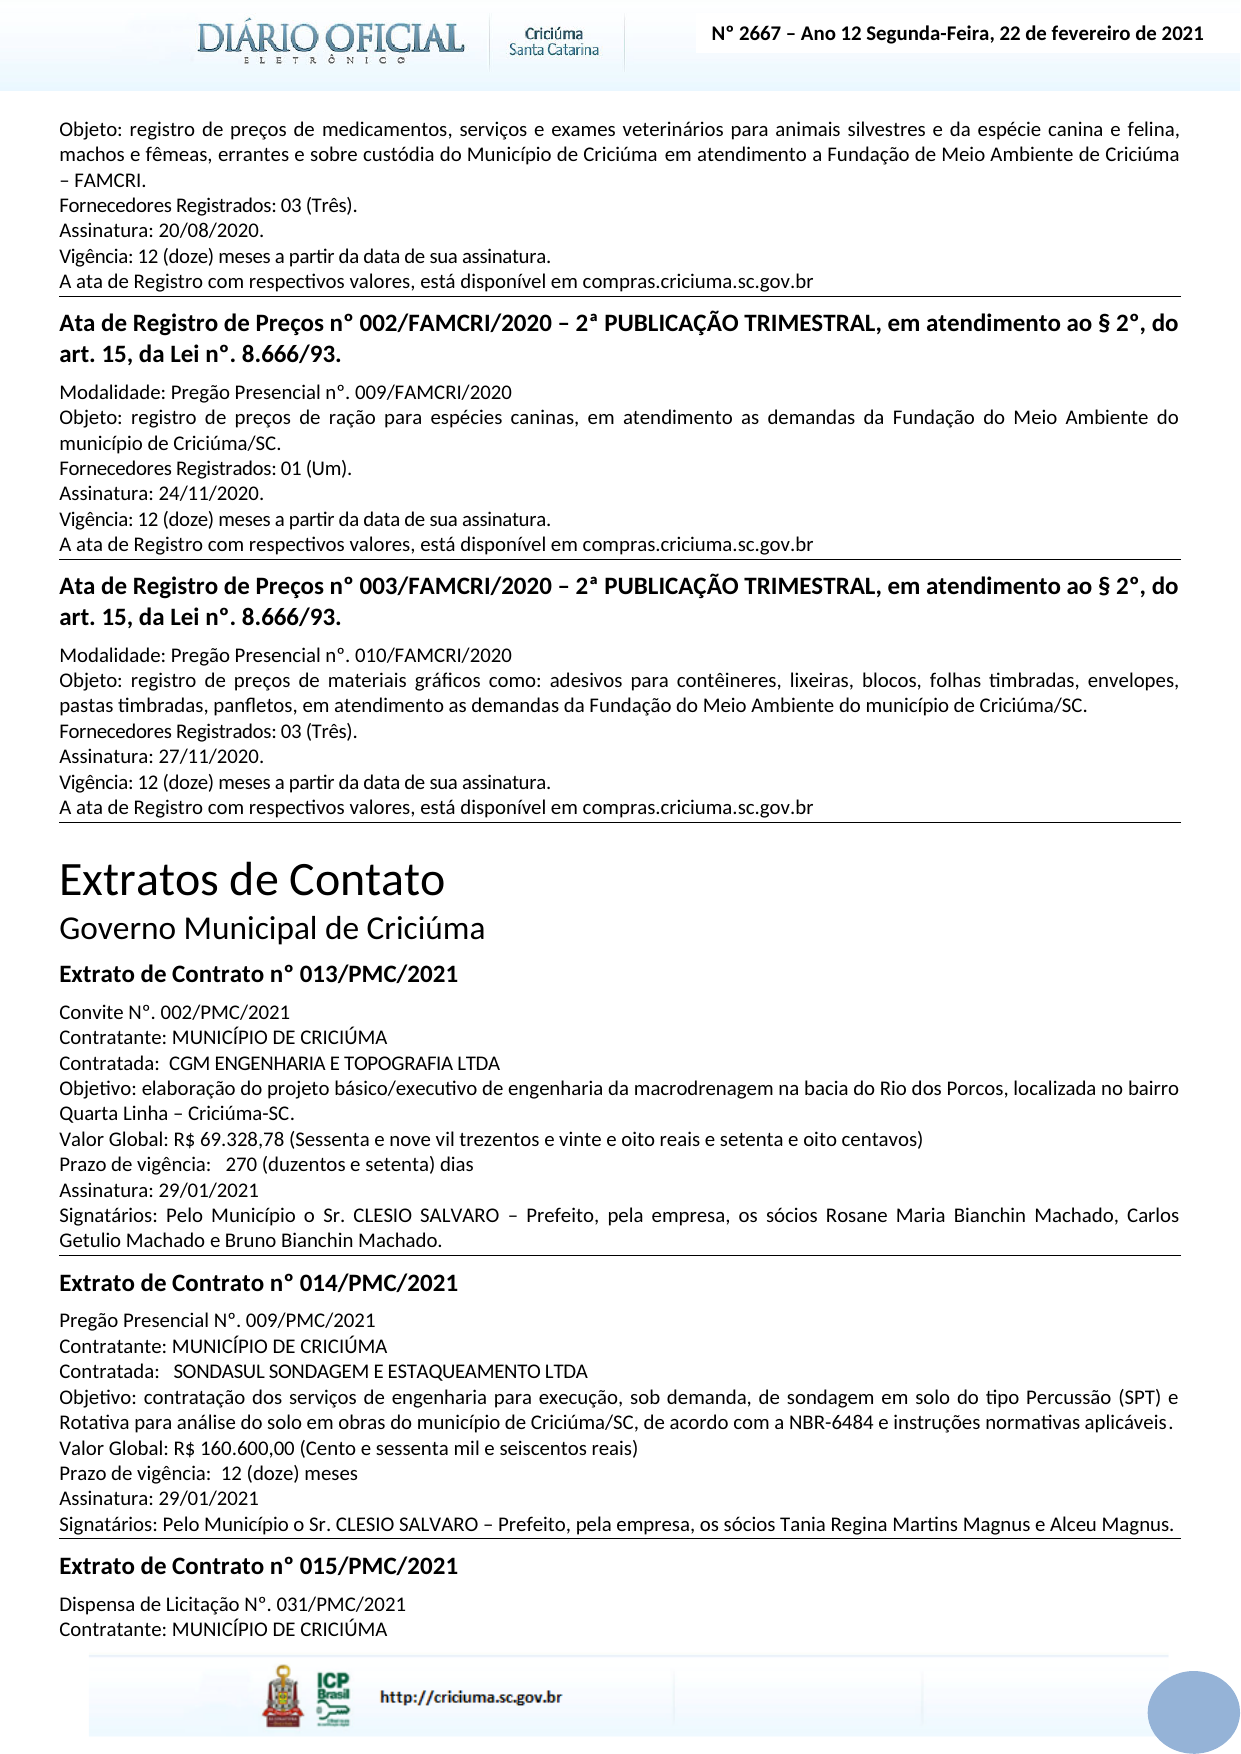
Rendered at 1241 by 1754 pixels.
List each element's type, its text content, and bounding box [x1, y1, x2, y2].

text Pregão Presencial Nº. 009/PMC/2021 [59, 1308, 1181, 1333]
text Contratante: MUNICÍPIO DE CRICIÚMA [59, 1616, 1181, 1642]
text Contratada: CGM ENGENHARIA E TOPOGRAFIA LTDA [59, 1050, 1181, 1075]
text Valor Global: R$ 69.328,78 (Sessenta e nove vil trezentos e vinte e oito reais e setenta e oito centavos) [59, 1126, 1181, 1151]
text Convite Nº. 002/PMC/2021 [59, 999, 1181, 1024]
text Modalidade: Pregão Presencial nº. 010/FAMCRI/2020 [59, 642, 1181, 667]
text Assinatura: 20/08/2020. [59, 218, 1181, 243]
text A ata de Registro com respectivos valores, está disponível em compras.criciuma.sc.gov.br [59, 268, 1181, 296]
text Extratos de Contato [59, 848, 1181, 907]
text Assinatura: 29/01/2021 [59, 1177, 1181, 1202]
text Ata de Registro de Preços nº 003/FAMCRI/2020 – 2ª PUBLICAÇÃO TRIMESTRAL, em atendimento ao § 2º, do art. 15, da Lei nº. 8.666/93. [59, 570, 1181, 631]
text Fornecedores Registrados: 03 (Três). [59, 718, 1181, 743]
text A ata de Registro com respectivos valores, está disponível em compras.criciuma.sc.gov.br [59, 794, 1181, 822]
text Fornecedores Registrados: 03 (Três). [59, 192, 1181, 218]
text Assinatura: 29/01/2021 [59, 1486, 1181, 1511]
text Vigência: 12 (doze) meses a partir da data de sua assinatura. [59, 243, 1181, 268]
text Dispensa de Licitação Nº. 031/PMC/2021 [59, 1591, 1181, 1616]
text Governo Municipal de Criciúma [59, 907, 1181, 948]
text Contratante: MUNICÍPIO DE CRICIÚMA [59, 1024, 1181, 1050]
text A ata de Registro com respectivos valores, está disponível em compras.criciuma.sc.gov.br [59, 531, 1181, 559]
text Signatários: Pelo Município o Sr. CLESIO SALVARO – Prefeito, pela empresa, os sócios Tania Regina Martins Magnus e Alceu Magnus. [59, 1511, 1181, 1538]
text Extrato de Contrato nº 013/PMC/2021 [59, 958, 1181, 988]
text Vigência: 12 (doze) meses a partir da data de sua assinatura. [59, 506, 1181, 531]
text Objeto: registro de preços de materiais gráficos como: adesivos para contêineres, lixeiras, blocos, folhas timbradas, envelopes, pastas timbradas, panfletos, em atendimento as demandas da Fundação do Meio Ambiente do município de Criciúma/SC. [59, 667, 1181, 718]
text Contratada: SONDASUL SONDAGEM E ESTAQUEAMENTO LTDA [59, 1358, 1181, 1384]
text Prazo de vigência: 270 (duzentos e setenta) dias [59, 1151, 1181, 1177]
text Vigência: 12 (doze) meses a partir da data de sua assinatura. [59, 769, 1181, 794]
text Objeto: registro de preços de ração para espécies caninas, em atendimento as demandas da Fundação do Meio Ambiente do município de Criciúma/SC. [59, 404, 1181, 455]
text Valor Global: R$ 160.600,00 (Cento e sessenta mil e seiscentos reais) [59, 1435, 1181, 1460]
text Ata de Registro de Preços nº 002/FAMCRI/2020 – 2ª PUBLICAÇÃO TRIMESTRAL, em atendimento ao § 2º, do art. 15, da Lei nº. 8.666/93. [59, 307, 1181, 368]
text Objetivo: elaboração do projeto básico/executivo de engenharia da macrodrenagem na bacia do Rio dos Porcos, localizada no bairro Quarta Linha – Criciúma-SC. [59, 1075, 1181, 1126]
text Fornecedores Registrados: 01 (Um). [59, 455, 1181, 481]
text Assinatura: 24/11/2020. [59, 481, 1181, 506]
text Signatários: Pelo Município o Sr. CLESIO SALVARO – Prefeito, pela empresa, os sócios Rosane Maria Bianchin Machado, Carlos Getulio Machado e Bruno Bianchin Machado. [59, 1202, 1181, 1255]
text Assinatura: 27/11/2020. [59, 743, 1181, 769]
text Objeto: registro de preços de medicamentos, serviços e exames veterinários para animais silvestres e da espécie canina e felina, machos e fêmeas, errantes e sobre custódia do Município de Criciúma em atendimento a Fundação de Meio Ambiente de Criciúma – FAMCRI. [59, 116, 1181, 192]
text Extrato de Contrato nº 014/PMC/2021 [59, 1267, 1181, 1297]
text Prazo de vigência: 12 (doze) meses [59, 1460, 1181, 1486]
text Contratante: MUNICÍPIO DE CRICIÚMA [59, 1333, 1181, 1358]
text Extrato de Contrato nº 015/PMC/2021 [59, 1550, 1181, 1580]
text Modalidade: Pregão Presencial nº. 009/FAMCRI/2020 [59, 379, 1181, 404]
text Objetivo: contratação dos serviços de engenharia para execução, sob demanda, de sondagem em solo do tipo Percussão (SPT) e Rotativa para análise do solo em obras do município de Criciúma/SC, de acordo com a NBR-6484 e instruções normativas aplicáveis. [59, 1384, 1181, 1435]
